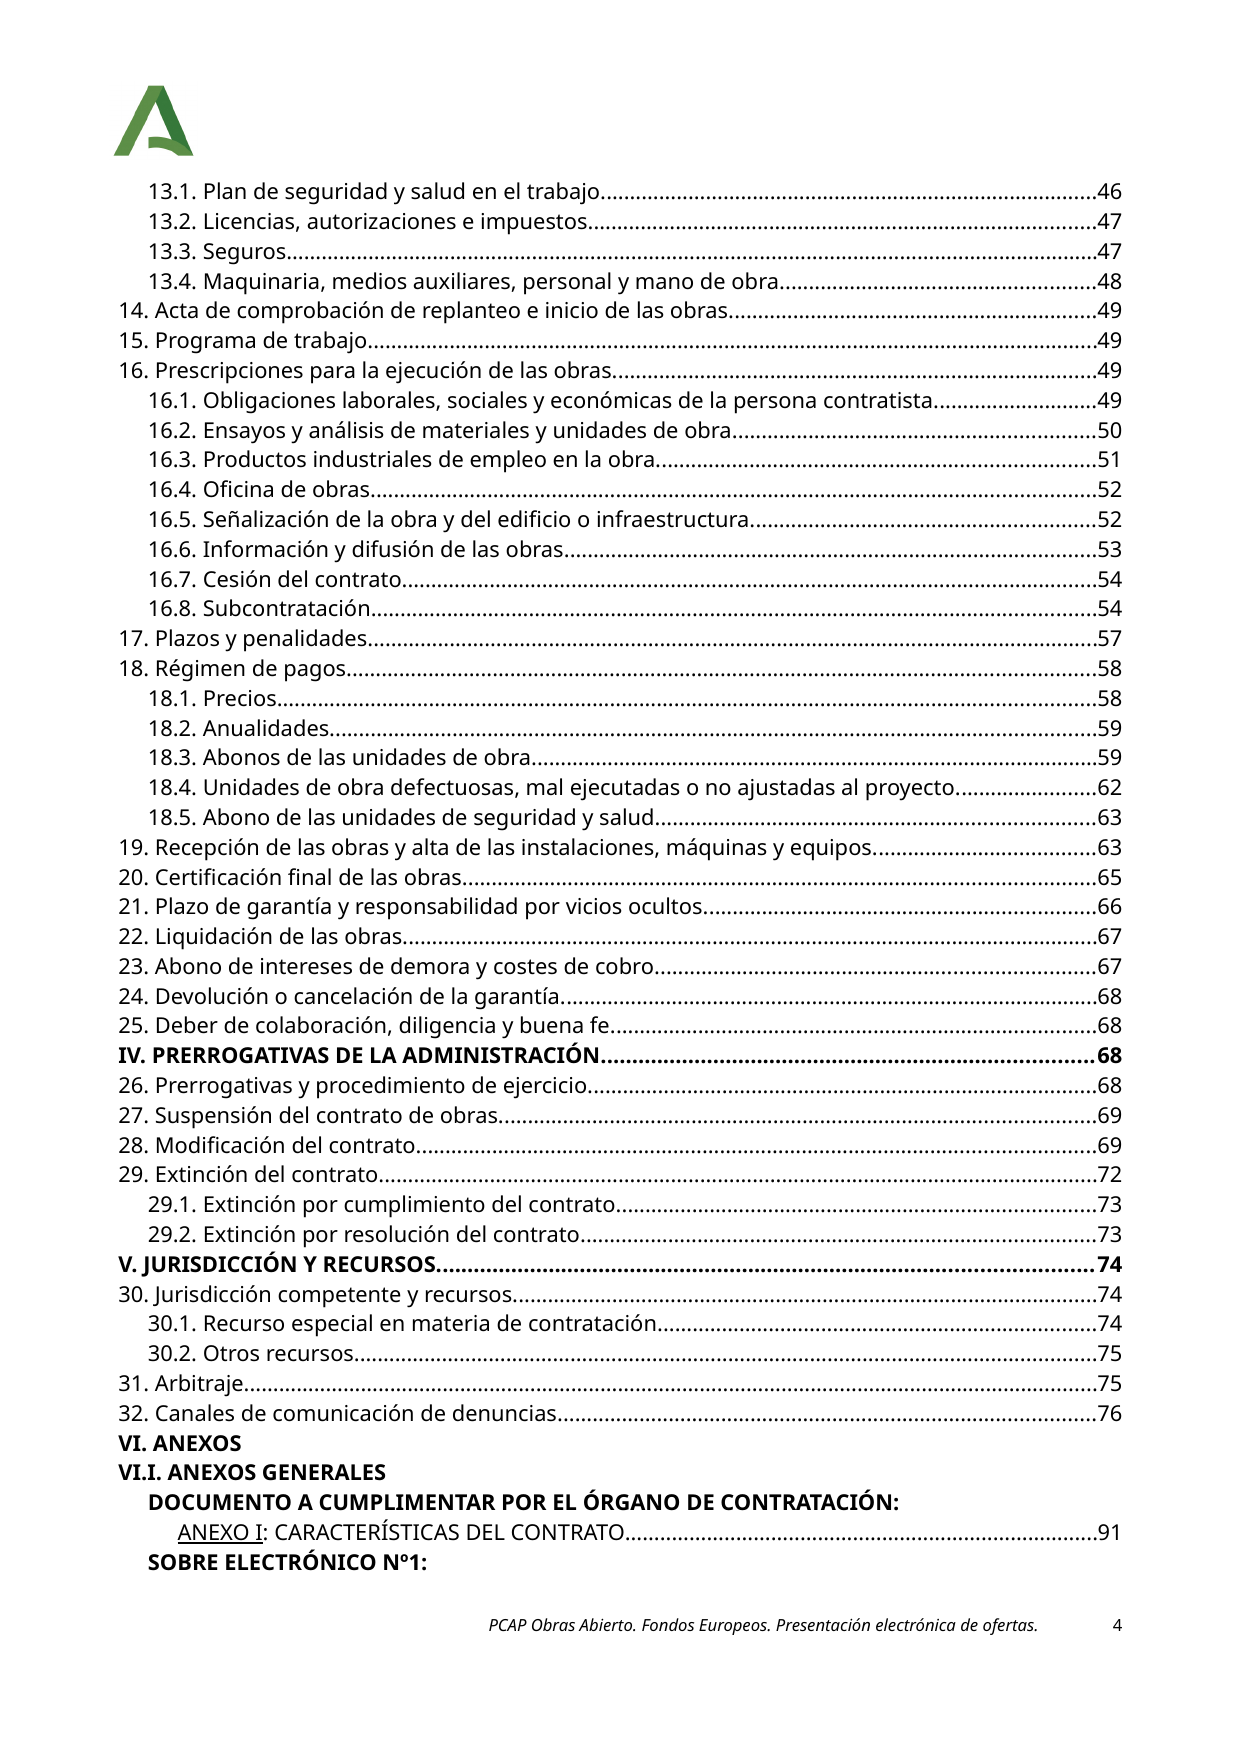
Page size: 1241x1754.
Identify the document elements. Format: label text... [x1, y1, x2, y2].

text 16.8. Subcontratación. 54 [148, 593, 1122, 623]
text 16.4. Oficina de obras. 52 [148, 474, 1122, 504]
text 14. Acta de comprobación de replanteo e inicio de las obras. 49 [118, 296, 1122, 325]
text 18.4. Unidades de obra defectuosas, mal ejecutadas o no ajustadas al proyecto. 62 [148, 772, 1122, 802]
text 16.5. Señalización de la obra y del edificio o infraestructura. 52 [148, 504, 1122, 534]
text 20. Certificación final de las obras. 65 [118, 862, 1122, 891]
text 30.2. Otros recursos. 75 [148, 1338, 1122, 1368]
text ANEXO I: CARACTERÍSTICAS DEL CONTRATO 77 [177, 1517, 1122, 1547]
text 30. Jurisdicción competente y recursos. 74 [118, 1279, 1122, 1308]
text 17. Plazos y penalidades. 57 [118, 623, 1122, 653]
text 16.1. Obligaciones laborales, sociales y económicas de la persona contratista. 49 [148, 385, 1122, 415]
text 16. Prescripciones para la ejecución de las obras. 49 [118, 355, 1122, 385]
text 26. Prerrogativas y procedimiento de ejercicio. 68 [118, 1070, 1122, 1100]
text 16.6. Información y difusión de las obras. 53 [148, 534, 1122, 564]
text 13.1. Plan de seguridad y salud en el trabajo. 46 [148, 176, 1122, 206]
text 21. Plazo de garantía y responsabilidad por vicios ocultos. 66 [118, 891, 1122, 921]
text 29.1. Extinción por cumplimiento del contrato. 73 [148, 1189, 1122, 1219]
text 18. Régimen de pagos. 58 [118, 653, 1122, 683]
text 15. Programa de trabajo. 49 [118, 325, 1122, 355]
text 29.2. Extinción por resolución del contrato. 73 [148, 1219, 1122, 1249]
text 18.1. Precios. 58 [148, 683, 1122, 713]
text 29. Extinción del contrato. 72 [118, 1159, 1122, 1189]
text IV. PRERROGATIVAS DE LA ADMINISTRACIÓN. 68 [118, 1040, 1122, 1070]
text 22. Liquidación de las obras. 67 [118, 921, 1122, 951]
text 16.7. Cesión del contrato. 54 [148, 564, 1122, 593]
text 25. Deber de colaboración, diligencia y buena fe. 68 [118, 1011, 1122, 1040]
text 18.5. Abono de las unidades de seguridad y salud. 63 [148, 802, 1122, 832]
text VI. ANEXOS [118, 1428, 1122, 1457]
text 16.2. Ensayos y análisis de materiales y unidades de obra. 50 [148, 415, 1122, 444]
text 16.3. Productos industriales de empleo en la obra. 51 [148, 444, 1122, 474]
text 27. Suspensión del contrato de obras. 69 [118, 1100, 1122, 1130]
text 23. Abono de intereses de demora y costes de cobro. 67 [118, 951, 1122, 981]
text V. JURISDICCIÓN Y RECURSOS. 74 [118, 1249, 1122, 1279]
text SOBRE ELECTRÓNICO Nº1: [148, 1547, 1122, 1577]
text 31. Arbitraje. 75 [118, 1368, 1122, 1398]
text 18.3. Abonos de las unidades de obra. 59 [148, 742, 1122, 772]
text 18.2. Anualidades. 59 [148, 713, 1122, 742]
picture [109, 81, 198, 160]
text 30.1. Recurso especial en materia de contratación. 74 [148, 1308, 1122, 1338]
text 13.4. Maquinaria, medios auxiliares, personal y mano de obra. 48 [148, 266, 1122, 296]
text 19. Recepción de las obras y alta de las instalaciones, máquinas y equipos. 63 [118, 832, 1122, 862]
text 13.2. Licencias, autorizaciones e impuestos. 47 [148, 206, 1122, 236]
text 32. Canales de comunicación de denuncias. 76 [118, 1398, 1122, 1428]
text DOCUMENTO A CUMPLIMENTAR POR EL ÓRGANO DE CONTRATACIÓN: [148, 1487, 1122, 1517]
text 13.3. Seguros. 47 [148, 236, 1122, 266]
text VI.I. ANEXOS GENERALES [118, 1457, 1122, 1487]
text 28. Modificación del contrato. 69 [118, 1130, 1122, 1159]
text 24. Devolución o cancelación de la garantía. 68 [118, 981, 1122, 1011]
